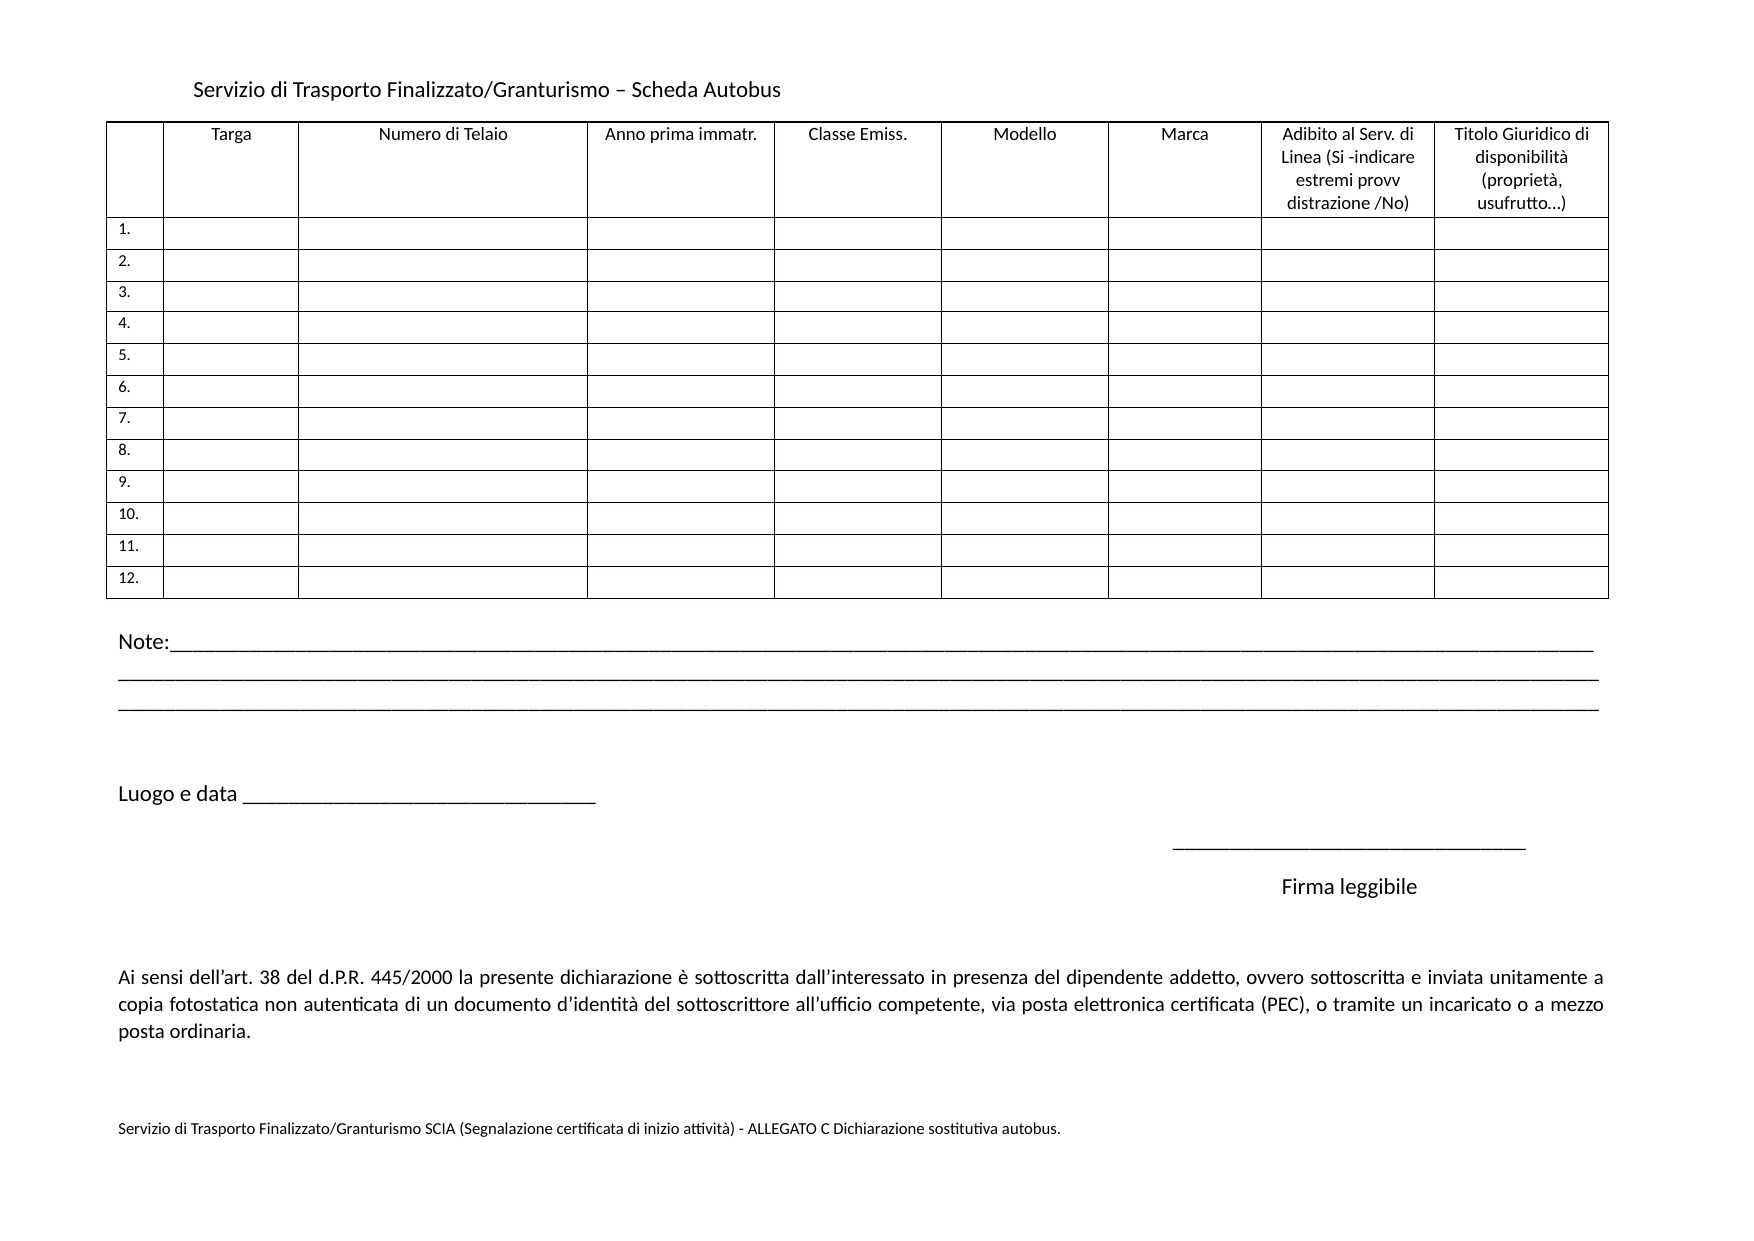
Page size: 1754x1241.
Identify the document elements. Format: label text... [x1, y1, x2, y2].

table_cell [299, 567, 587, 598]
table_cell [1262, 567, 1434, 598]
table_cell 3. [107, 282, 163, 311]
table_cell [942, 408, 1108, 438]
table_cell 8. [107, 440, 163, 470]
table_cell 9. [107, 471, 163, 502]
table_cell [942, 218, 1108, 249]
table_header [107, 123, 163, 217]
table_cell [299, 535, 587, 566]
table_cell [164, 218, 298, 249]
table_cell [942, 282, 1108, 311]
table_cell 10. [107, 503, 163, 534]
table_cell [164, 440, 298, 470]
table_cell [775, 503, 941, 534]
table_cell [588, 567, 774, 598]
table_cell [164, 408, 298, 438]
table_cell [942, 312, 1108, 343]
table_cell [299, 282, 587, 311]
table_cell [942, 503, 1108, 534]
table_cell [775, 376, 941, 407]
table_header Targa [164, 123, 298, 217]
table_cell [1262, 408, 1434, 438]
table_cell [164, 376, 298, 407]
table_cell 2. [107, 250, 163, 281]
table_cell [299, 344, 587, 375]
table_cell [164, 503, 298, 534]
table_cell [1435, 471, 1608, 502]
table_cell 12. [107, 567, 163, 598]
table_cell [775, 312, 941, 343]
table_header Marca [1109, 123, 1261, 217]
table_cell [1109, 503, 1261, 534]
table_cell [942, 344, 1108, 375]
table_cell [1435, 535, 1608, 566]
table_cell [1262, 312, 1434, 343]
table_cell [588, 250, 774, 281]
table_cell 1. [107, 218, 163, 249]
table_cell 7. [107, 408, 163, 438]
table_cell [588, 282, 774, 311]
table_cell [775, 535, 941, 566]
table_cell [1435, 408, 1608, 438]
table_cell [1435, 567, 1608, 598]
text Note:_________________________________________________________________________________________________________________________________________________________________________________________________________________________________________________________________________________________________________________________________________________________________________________________________ [118, 627, 1606, 714]
text _______________________________ [1093, 825, 1606, 853]
table_cell [1262, 440, 1434, 470]
table_cell [299, 471, 587, 502]
table_cell [1109, 471, 1261, 502]
table_cell [164, 344, 298, 375]
table_cell [942, 567, 1108, 598]
table_cell [1109, 344, 1261, 375]
table_cell [775, 250, 941, 281]
table_cell [1109, 535, 1261, 566]
table_cell 11. [107, 535, 163, 566]
table_cell [164, 312, 298, 343]
table_cell [942, 535, 1108, 566]
table_cell [775, 440, 941, 470]
table_cell [942, 471, 1108, 502]
table_cell 4. [107, 312, 163, 343]
table_cell [299, 218, 587, 249]
table_cell [588, 535, 774, 566]
table_cell [588, 344, 774, 375]
table_cell [775, 471, 941, 502]
table_header Adibito al Serv. di Linea (Si -indicare estremi provv distrazione /No) [1262, 123, 1434, 217]
table_cell [1109, 312, 1261, 343]
text Luogo e data _______________________________ [118, 779, 1606, 807]
table_cell [1435, 344, 1608, 375]
text Firma leggibile [1093, 872, 1606, 900]
table_cell [164, 250, 298, 281]
table_cell [775, 344, 941, 375]
table_cell [588, 440, 774, 470]
table_cell [299, 503, 587, 534]
table_cell [164, 282, 298, 311]
table_header Numero di Telaio [299, 123, 587, 217]
table_cell [775, 218, 941, 249]
table_cell [299, 250, 587, 281]
table_cell [1262, 282, 1434, 311]
table_header Anno prima immatr. [588, 123, 774, 217]
table_cell [164, 535, 298, 566]
table_cell [588, 376, 774, 407]
table_cell [588, 503, 774, 534]
table_cell [942, 376, 1108, 407]
table_cell [1109, 218, 1261, 249]
table_cell [1262, 471, 1434, 502]
table_cell [1262, 535, 1434, 566]
table_cell [1435, 218, 1608, 249]
table_cell [299, 312, 587, 343]
table_cell [775, 567, 941, 598]
table_cell [1435, 440, 1608, 470]
table_cell [164, 471, 298, 502]
table_cell [588, 312, 774, 343]
table_cell [1262, 503, 1434, 534]
table_cell [1109, 250, 1261, 281]
table_cell [1435, 503, 1608, 534]
table_cell [1435, 282, 1608, 311]
table_cell [588, 408, 774, 438]
table_cell [1109, 376, 1261, 407]
table_cell 6. [107, 376, 163, 407]
text Ai sensi dell’art. 38 del d.P.R. 445/2000 la presente dichiarazione è sottoscritta dall’interessato in presenza del dipendente addetto, ovvero sottoscritta e inviata unitamente a copia fotostatica non autenticata di un documento d’identità del sottoscrittore all’ufficio competente, via posta elettronica certificata (PEC), o tramite un incaricato o a mezzo posta ordinaria. [118, 964, 1606, 1044]
table_cell [1262, 376, 1434, 407]
table_cell [942, 250, 1108, 281]
table_cell [1262, 250, 1434, 281]
table_cell [1109, 408, 1261, 438]
table_cell [1435, 250, 1608, 281]
table_cell [1262, 218, 1434, 249]
table_cell [299, 408, 587, 438]
table_cell [1109, 567, 1261, 598]
text Servizio di Trasporto Finalizzato/Granturismo – Scheda Autobus [193, 75, 1606, 103]
table_header Modello [942, 123, 1108, 217]
table_header Titolo Giuridico di disponibilità (proprietà, usufrutto…) [1435, 123, 1608, 217]
table_cell [299, 440, 587, 470]
table_cell [299, 376, 587, 407]
table_cell 5. [107, 344, 163, 375]
table_cell [775, 408, 941, 438]
table_cell [1435, 376, 1608, 407]
table_cell [588, 218, 774, 249]
table_cell [1109, 282, 1261, 311]
table_cell [588, 471, 774, 502]
table_cell [164, 567, 298, 598]
table_cell [1109, 440, 1261, 470]
table_cell [1262, 344, 1434, 375]
table_cell [1435, 312, 1608, 343]
table_cell [942, 440, 1108, 470]
table_header Classe Emiss. [775, 123, 941, 217]
table_cell [775, 282, 941, 311]
